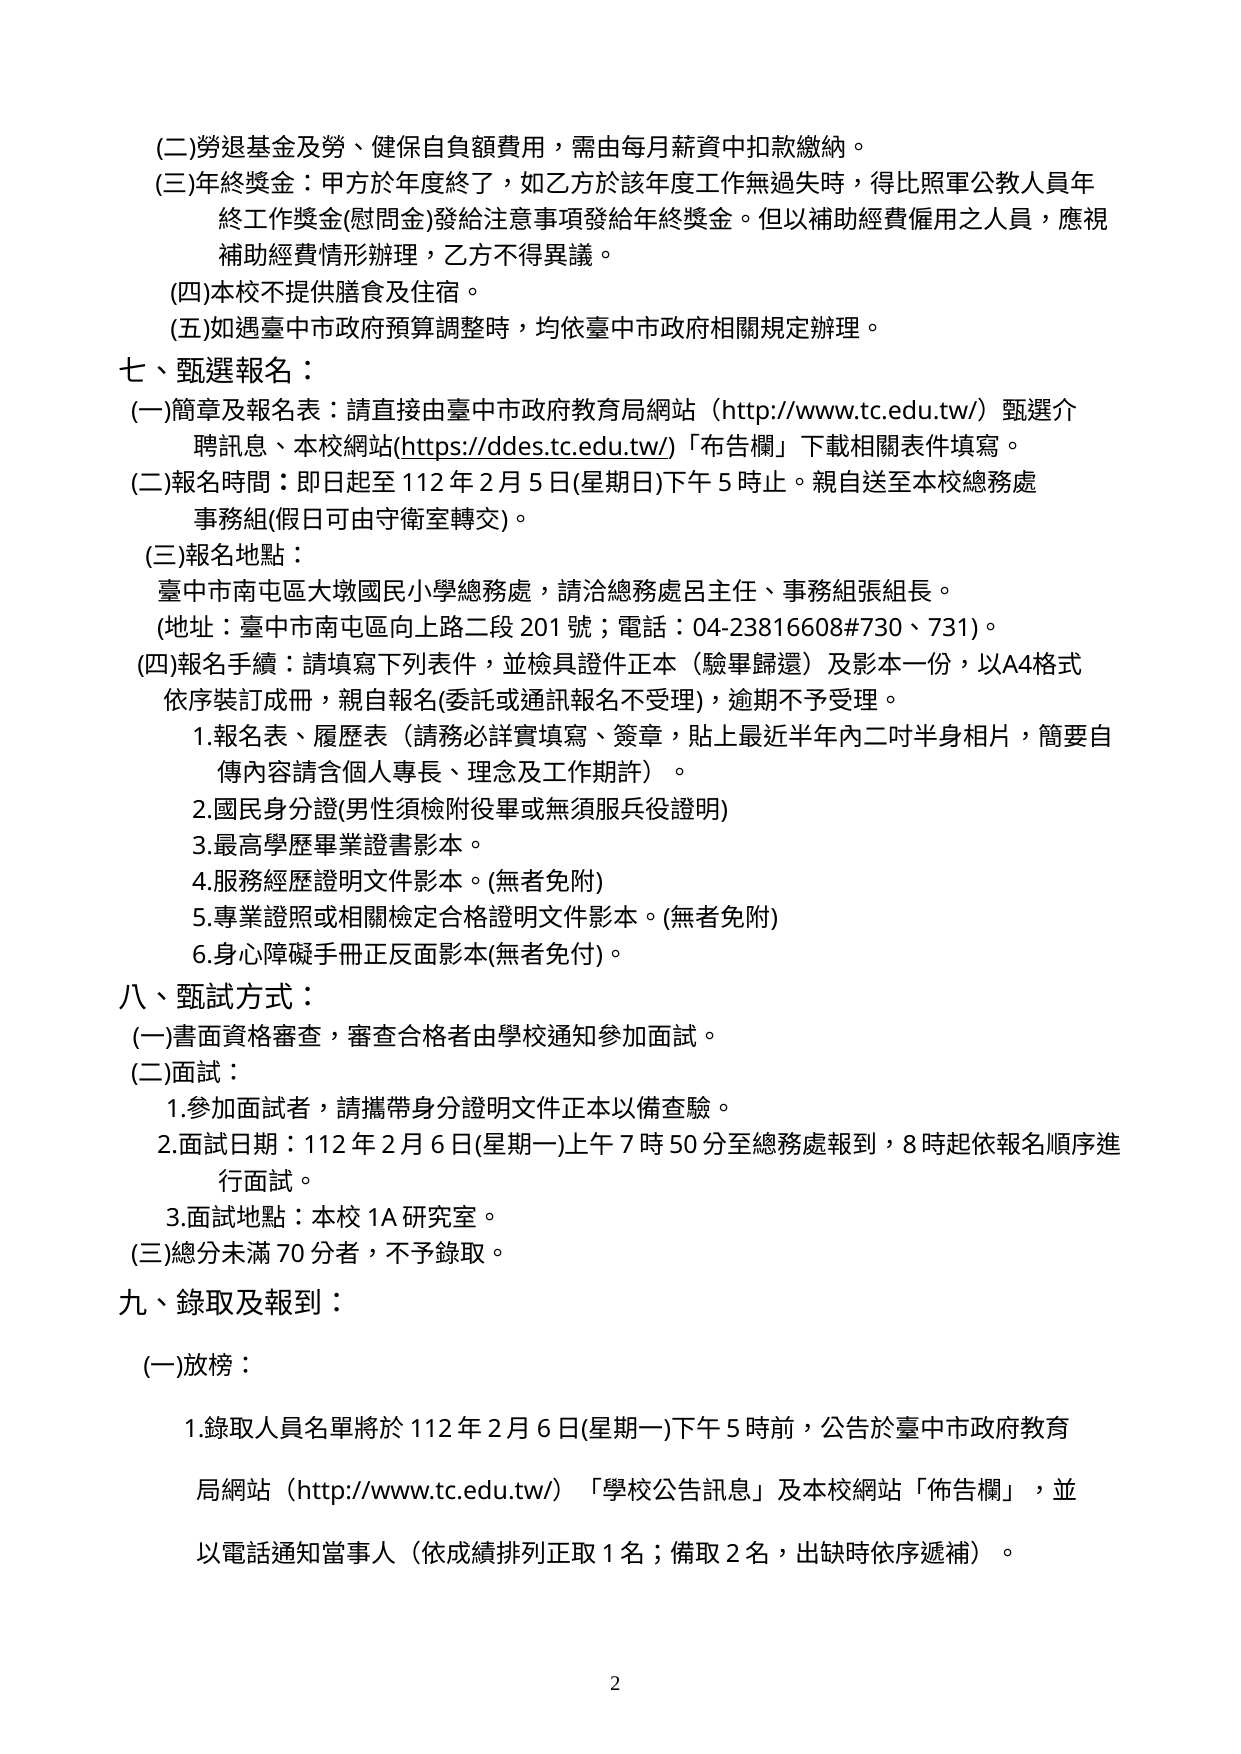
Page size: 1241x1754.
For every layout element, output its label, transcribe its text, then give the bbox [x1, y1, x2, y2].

text (一)書面資格審查，審查合格者由學校通知參加面試。 [118, 1016, 1122, 1052]
text 七、甄選報名： [118, 344, 1122, 390]
text (五)如遇臺中市政府預算調整時，均依臺中市政府相關規定辦理。 [118, 308, 1122, 344]
text 2.面試日期：112年2月6日(星期一)上午7時50分至總務處報到，8時起依報名順序進行面試。 [118, 1125, 1122, 1197]
text (二)報名時間：即日起至112年2月5日(星期日)下午5時止。親自送至本校總務處 [118, 463, 1122, 499]
text 傳內容請含個人專長、理念及工作期許）。 [192, 753, 1122, 789]
text 八、甄試方式： [118, 970, 1122, 1016]
text (一)放榜： [118, 1332, 1122, 1395]
text 1.錄取人員名單將於112年2月6日(星期一)下午5時前，公告於臺中市政府教育 [177, 1395, 1122, 1457]
text 1.報名表、履歷表（請務必詳實填寫、簽章，貼上最近半年內二吋半身相片，簡要自 [192, 717, 1122, 753]
text (四)報名手續：請填寫下列表件，並檢具證件正本（驗畢歸還）及影本一份，以A4格式 [131, 644, 1122, 680]
text 終工作獎金(慰問金)發給注意事項發給年終獎金。但以補助經費僱用之人員，應視 [118, 199, 1122, 236]
text 依序裝訂成冊，親自報名(委託或通訊報名不受理)，逾期不予受理。 [131, 680, 1122, 717]
text 局網站（http://www.tc.edu.tw/）「學校公告訊息」及本校網站「佈告欄」，並 [177, 1457, 1122, 1520]
text (三)報名地點： [118, 535, 1122, 572]
text (三)總分未滿70分者，不予錄取。 [118, 1234, 1122, 1270]
text 5.專業證照或相關檢定合格證明文件影本。(無者免附) [192, 898, 1122, 934]
text 以電話通知當事人（依成績排列正取1名；備取2名，出缺時依序遞補）。 [177, 1520, 1122, 1582]
text (一)簡章及報名表：請直接由臺中市政府教育局網站（http://www.tc.edu.tw/）甄選介 [118, 390, 1122, 427]
text 3.最高學歷畢業證書影本。 [192, 825, 1122, 862]
text 聘訊息、本校網站(https://ddes.tc.edu.tw/)「布告欄」下載相關表件填寫。 [118, 427, 1122, 463]
text 3.面試地點：本校1A研究室。 [118, 1197, 1122, 1234]
text 補助經費情形辦理，乙方不得異議。 [118, 236, 1122, 272]
text (二)勞退基金及勞、健保自負額費用，需由每月薪資中扣款繳納。 [118, 127, 1122, 163]
text 九、錄取及報到： [118, 1270, 1122, 1332]
text 4.服務經歷證明文件影本。(無者免附) [192, 862, 1122, 898]
text 6.身心障礙手冊正反面影本(無者免付)。 [192, 934, 1122, 970]
text 1.參加面試者，請攜帶身分證明文件正本以備查驗。 [118, 1089, 1122, 1125]
text (地址：臺中市南屯區向上路二段201號；電話：04-23816608#730、731)。 [118, 608, 1122, 644]
text (四)本校不提供膳食及住宿。 [118, 272, 1122, 308]
text 事務組(假日可由守衛室轉交)。 [118, 499, 1122, 535]
text (三)年終獎金：甲方於年度終了，如乙方於該年度工作無過失時，得比照軍公教人員年 [118, 163, 1122, 199]
text (二)面試： [118, 1052, 1122, 1089]
text 2.國民身分證(男性須檢附役畢或無須服兵役證明) [192, 789, 1122, 825]
text 臺中市南屯區大墩國民小學總務處，請洽總務處呂主任、事務組張組長。 [118, 572, 1122, 608]
